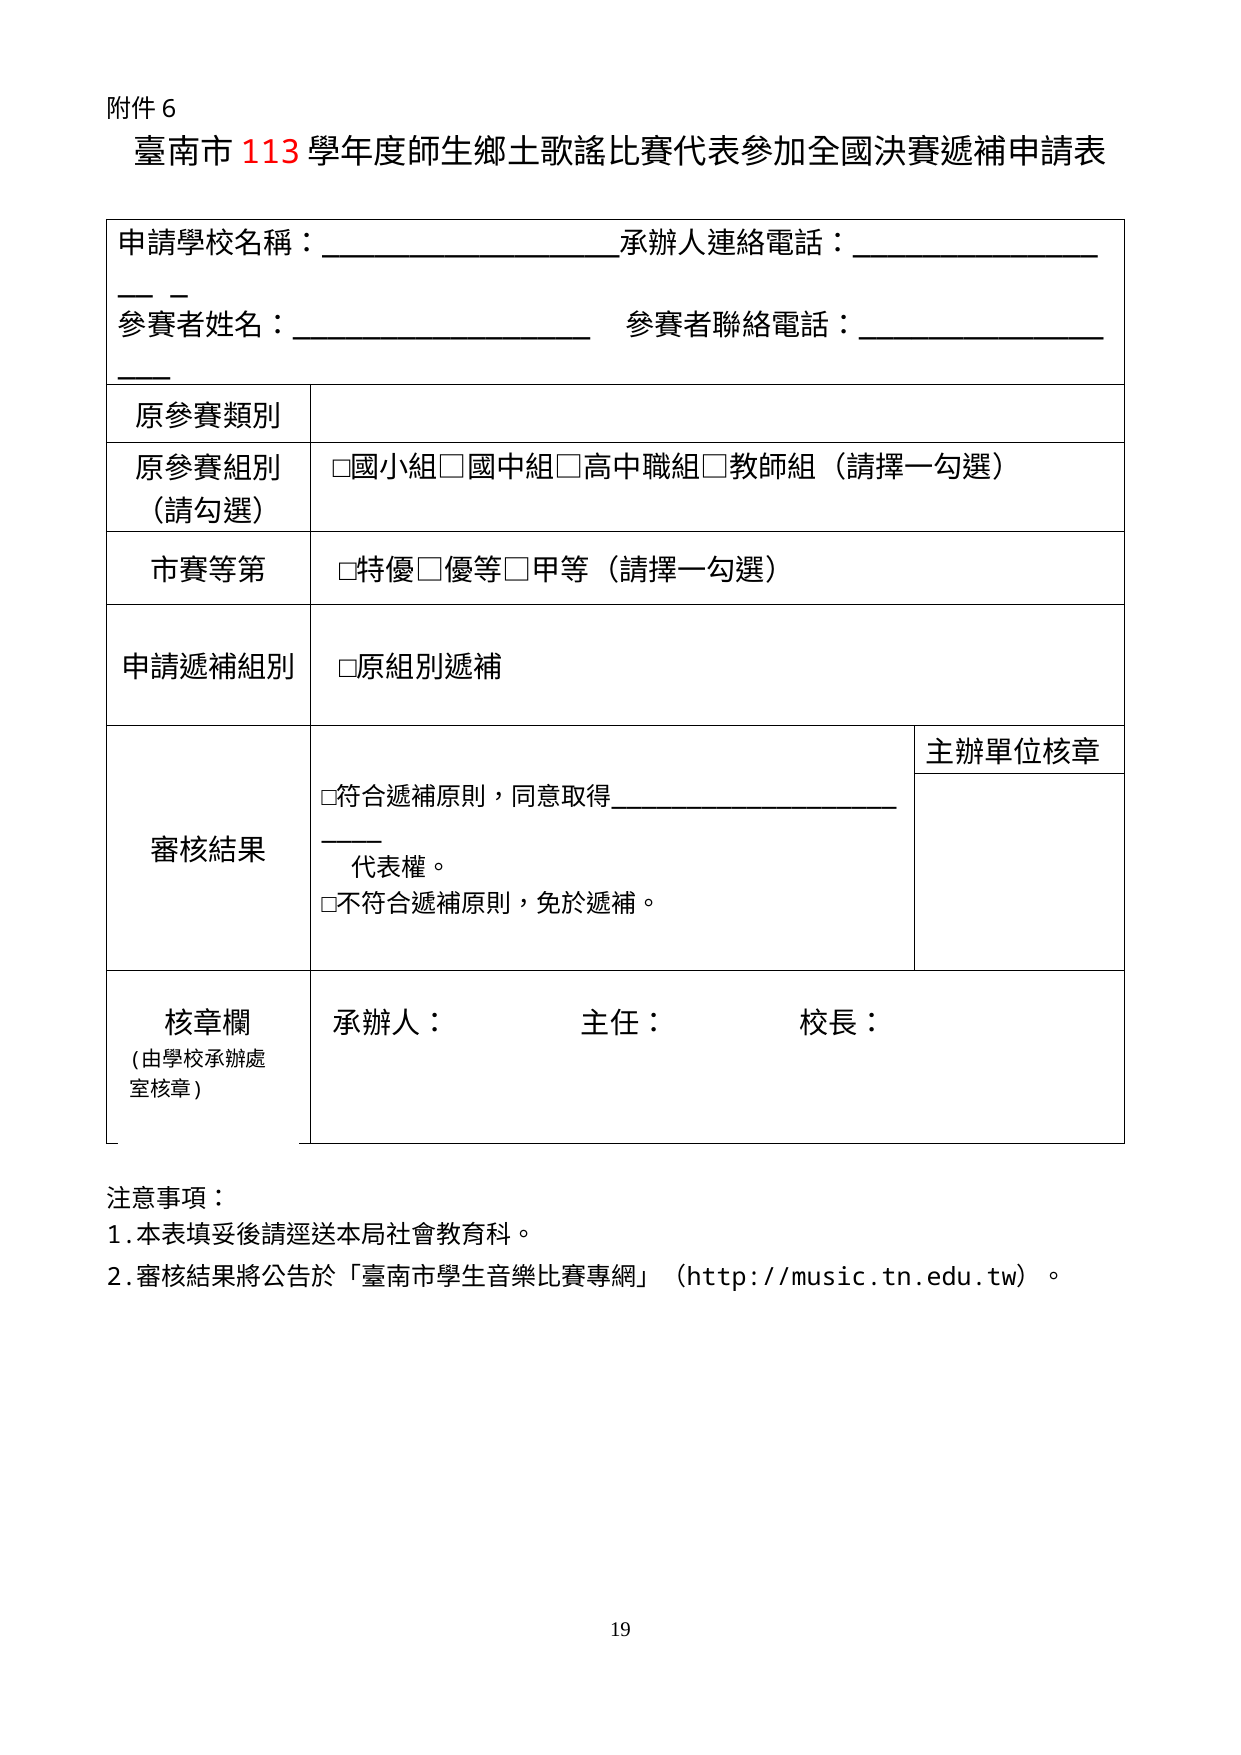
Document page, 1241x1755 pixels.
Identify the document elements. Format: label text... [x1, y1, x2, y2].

table_header 承辦人： 主任： 校長： [322, 1001, 898, 1042]
table_cell [311, 385, 1124, 442]
text 注意事項： [106, 1178, 1134, 1215]
text 附件6 [106, 89, 1134, 125]
table_cell 主辦單位核章 [915, 726, 1124, 773]
table_cell □原組別遞補 [311, 605, 1124, 725]
table_cell 原參賽組別 （請勾選） [107, 443, 310, 531]
table_cell [311, 443, 1124, 531]
table_cell 審核結果 [107, 726, 310, 970]
table_cell [915, 774, 1124, 970]
table_header 核章欄 (由學校承辦處室核章) [118, 1001, 298, 1143]
table_cell 原參賽類別 [107, 385, 310, 442]
table_cell 市賽等第 [107, 532, 310, 604]
table_cell □符合遞補原則，同意取得_______________________ 代表權。 □不符合遞補原則，免於遞補。 [311, 726, 914, 970]
table_cell 申請遞補組別 [107, 605, 310, 725]
text 臺南市113學年度師生鄉土歌謠比賽代表參加全國決賽遞補申請表 [106, 125, 1134, 173]
table_header □國小組□國中組□高中職組□教師組（請擇一勾選） [322, 444, 1044, 486]
table_cell [107, 971, 310, 1143]
text 2.審核結果將公告於「臺南市學生音樂比賽專網」（http://music.tn.edu.tw）。 [106, 1251, 1134, 1293]
table_header 申請學校名稱：_________________承辦人連絡電話：________________ _ 參賽者姓名：_________________ 參賽者聯絡電話：_________________ [107, 220, 1124, 384]
text 1.本表填妥後請逕送本局社會教育科。 [106, 1215, 1134, 1251]
table_cell [311, 971, 1124, 1143]
table_cell □特優□優等□甲等（請擇一勾選） [311, 532, 1124, 604]
